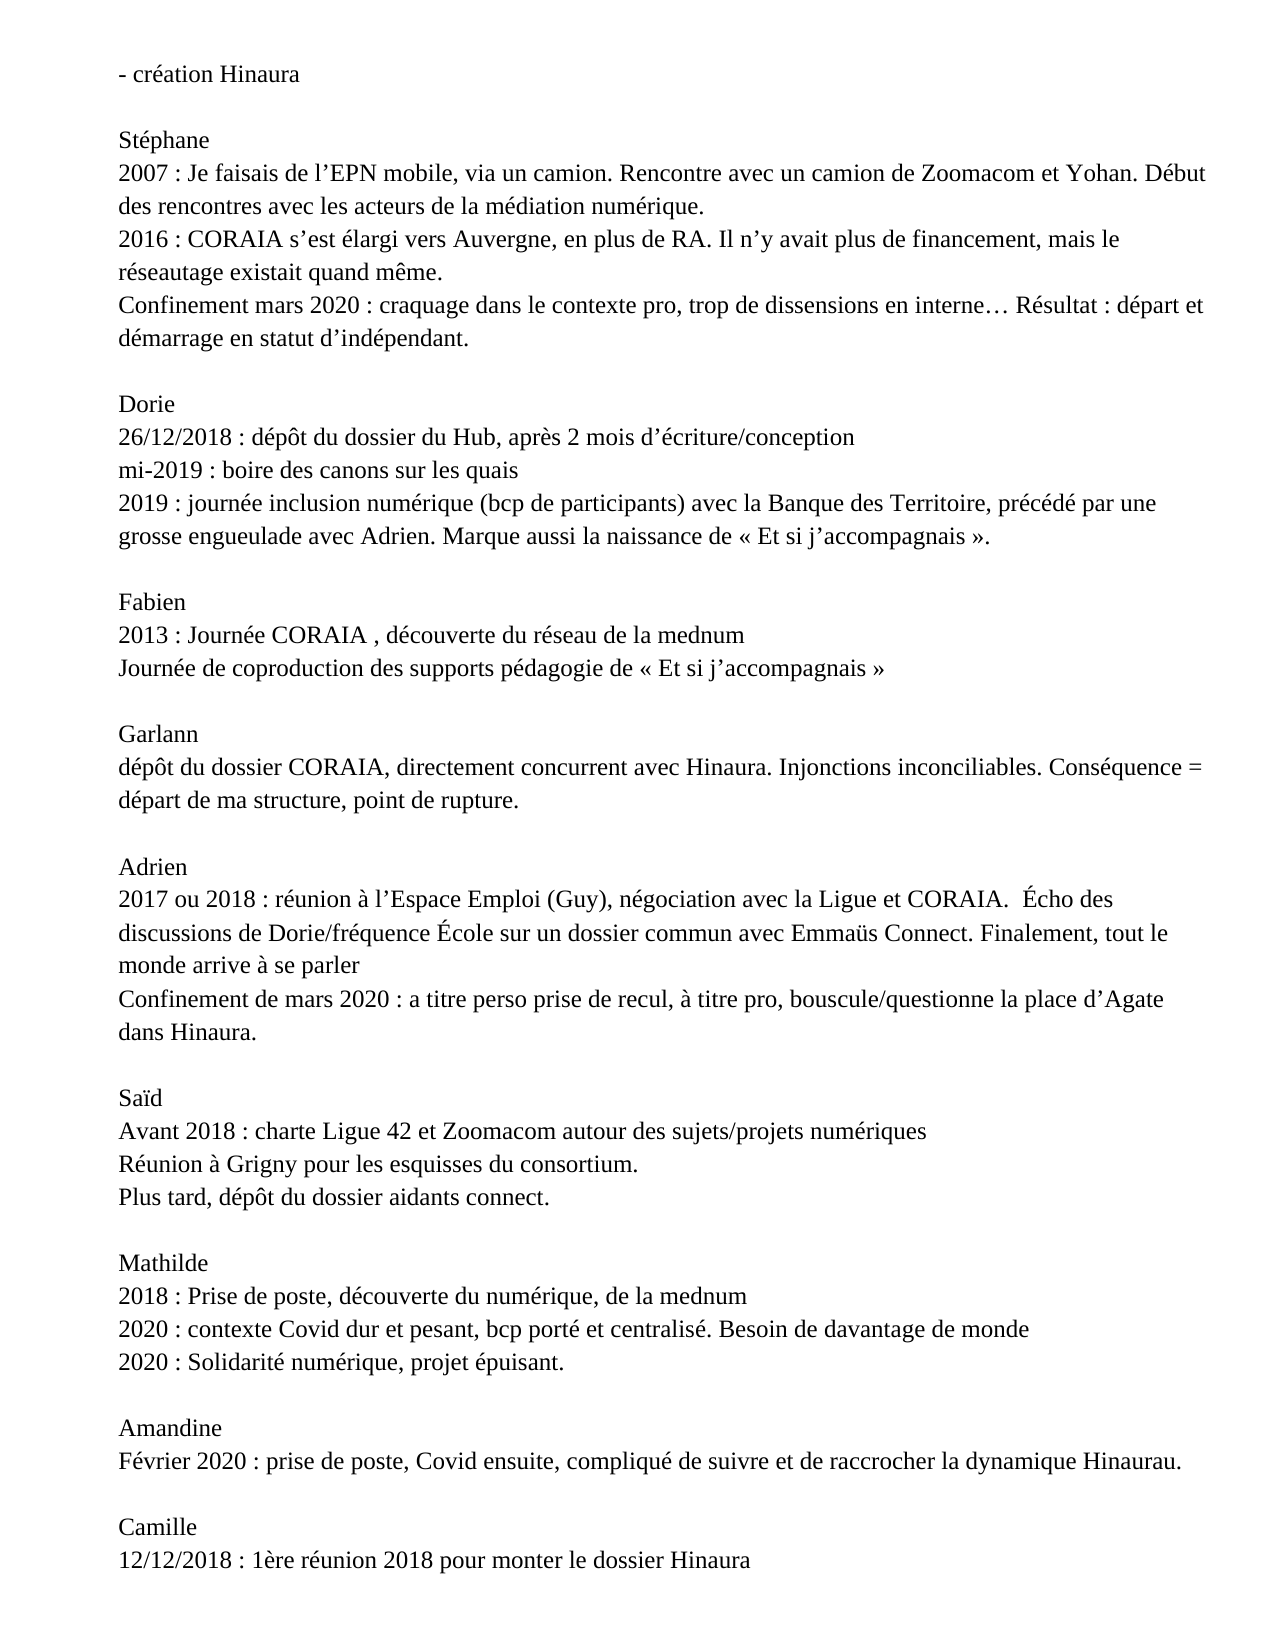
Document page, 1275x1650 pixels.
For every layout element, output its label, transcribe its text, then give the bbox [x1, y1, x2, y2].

text - création Hinaura Stéphane 2007 : Je faisais de l’EPN mobile, via un camion. Rencontre avec un camion de Zoomacom et Yohan. Début des rencontres avec les acteurs de la médiation numérique. 2016 : CORAIA s’est élargi vers Auvergne, en plus de RA. Il n’y avait plus de financement, mais le réseautage existait quand même. Confinement mars 2020 : craquage dans le contexte pro, trop de dissensions en interne… Résultat : départ et démarrage en statut d’indépendant. Dorie 26/12/2018 : dépôt du dossier du Hub, après 2 mois d’écriture/conception mi-2019 : boire des canons sur les quais 2019 : journée inclusion numérique (bcp de participants) avec la Banque des Territoire, précédé par une grosse engueulade avec Adrien. Marque aussi la naissance de « Et si j’accompagnais ». Fabien 2013 : Journée CORAIA , découverte du réseau de la mednum Journée de coproduction des supports pédagogie de « Et si j’accompagnais » Garlann dépôt du dossier CORAIA, directement concurrent avec Hinaura. Injonctions inconciliables. Conséquence = départ de ma structure, point de rupture. Adrien 2017 ou 2018 : réunion à l’Espace Emploi (Guy), négociation avec la Ligue et CORAIA. Écho des discussions de Dorie/fréquence École sur un dossier commun avec Emmaüs Connect. Finalement, tout le monde arrive à se parler Confinement de mars 2020 : a titre perso prise de recul, à titre pro, bouscule/questionne la place d’Agate dans Hinaura. Saïd Avant 2018 : charte Ligue 42 et Zoomacom autour des sujets/projets numériques Réunion à Grigny pour les esquisses du consortium. Plus tard, dépôt du dossier aidants connect. Mathilde 2018 : Prise de poste, découverte du numérique, de la mednum 2020 : contexte Covid dur et pesant, bcp porté et centralisé. Besoin de davantage de monde 2020 : Solidarité numérique, projet épuisant. Amandine Février 2020 : prise de poste, Covid ensuite, compliqué de suivre et de raccrocher la dynamique Hinaurau. Camille 12/12/2018 : 1ère réunion 2018 pour monter le dossier Hinaura [118, 59, 1216, 1574]
